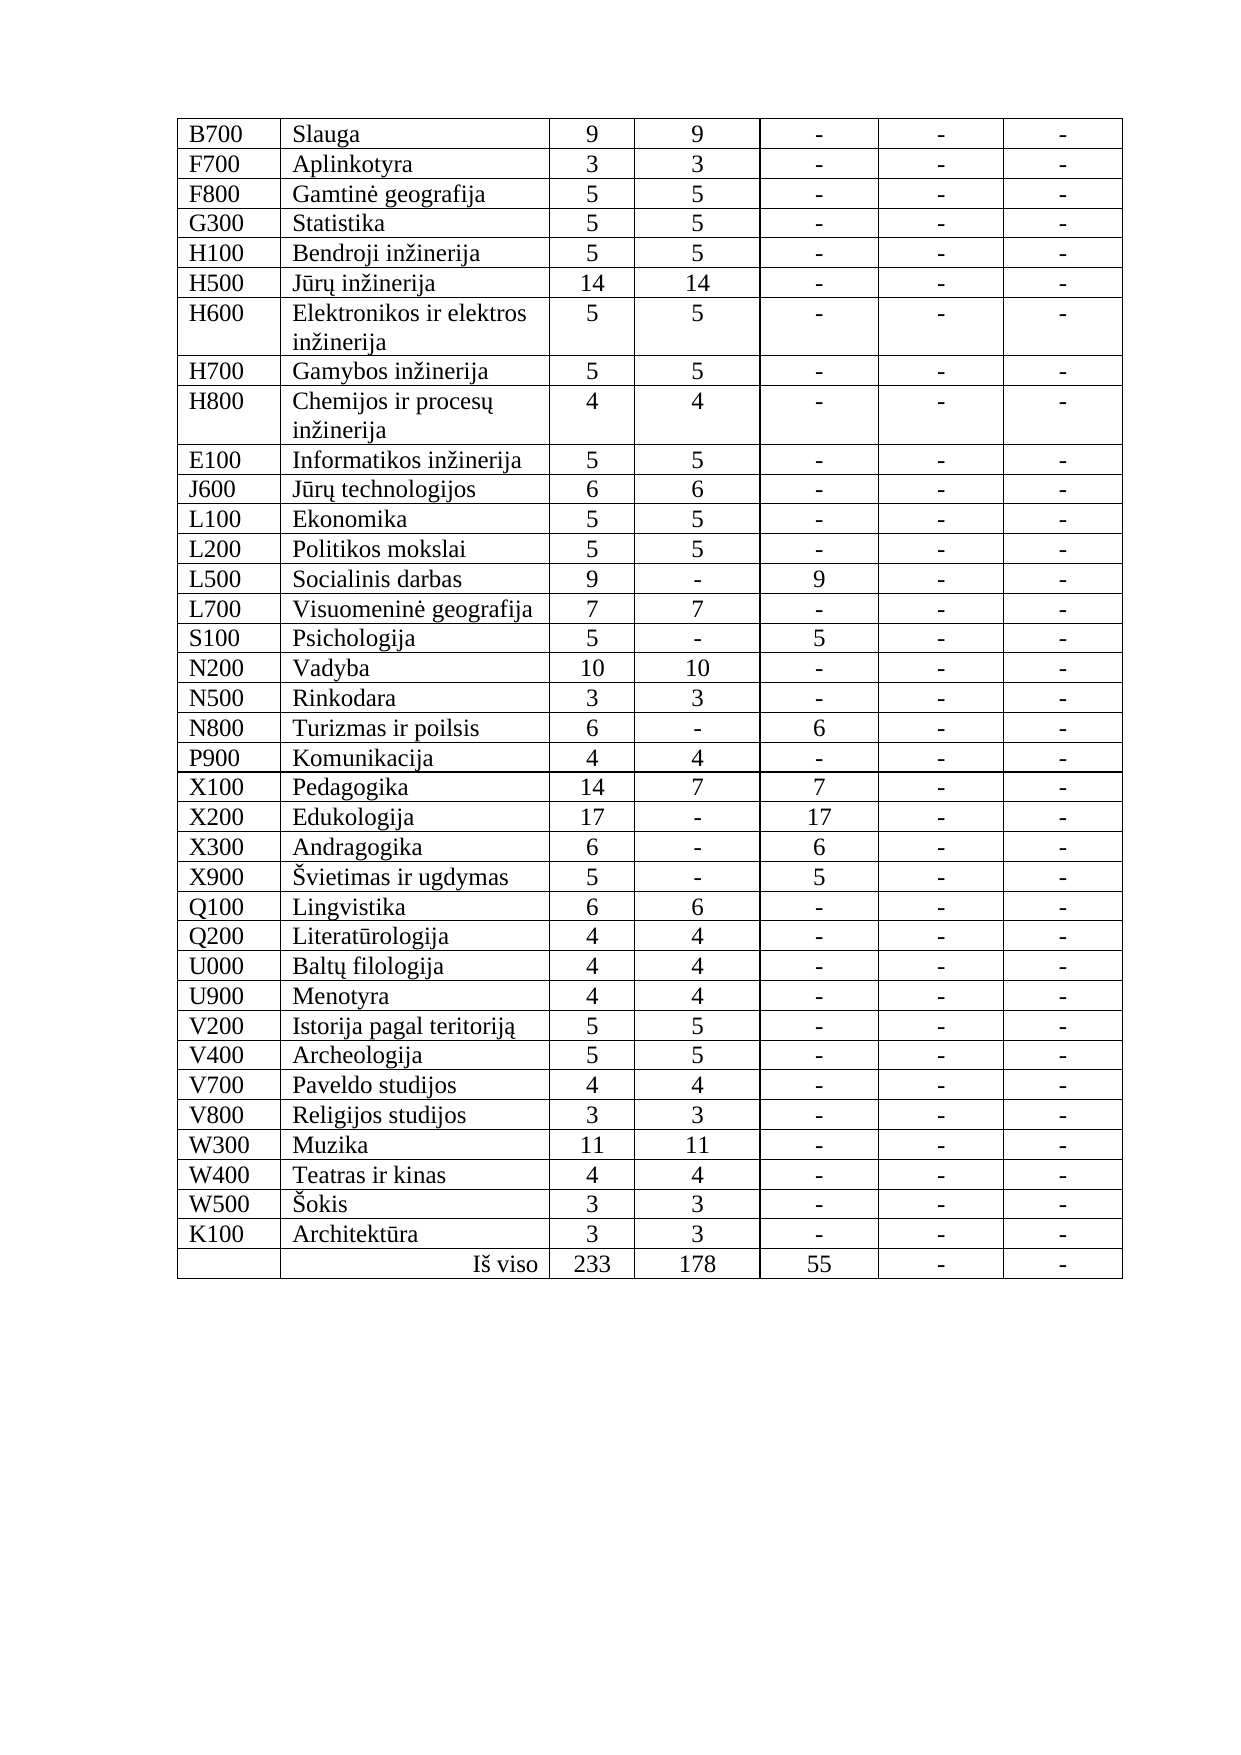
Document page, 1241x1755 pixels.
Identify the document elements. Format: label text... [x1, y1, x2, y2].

table_cell Jūrų technologijos [281, 475, 549, 503]
table_cell 5 [550, 209, 634, 237]
table_cell - [761, 653, 878, 682]
table_cell W500 [178, 1190, 280, 1218]
table_cell - [1004, 534, 1122, 563]
table_cell 3 [550, 149, 634, 178]
table_cell - [879, 1011, 1003, 1039]
table_cell Andragogika [281, 832, 549, 861]
table_cell 5 [550, 356, 634, 385]
table_cell Jūrų inžinerija [281, 268, 549, 297]
table_cell 4 [635, 1070, 759, 1099]
table_cell Edukologija [281, 802, 549, 831]
table_cell 5 [635, 1041, 759, 1069]
table_cell 7 [635, 773, 759, 801]
table_cell V200 [178, 1011, 280, 1039]
table_cell - [1004, 238, 1122, 267]
table_cell - [761, 1041, 878, 1069]
table_cell Rinkodara [281, 683, 549, 712]
table_cell 4 [635, 981, 759, 1010]
table_cell Ekonomika [281, 504, 549, 533]
table_cell 14 [550, 268, 634, 297]
table_cell - [879, 119, 1003, 148]
table_cell 10 [635, 653, 759, 682]
table_cell - [761, 119, 878, 148]
table_cell Religijos studijos [281, 1100, 549, 1129]
table_cell U000 [178, 951, 280, 980]
table_cell 5 [550, 624, 634, 652]
table_cell 5 [550, 862, 634, 891]
table_cell 17 [550, 802, 634, 831]
table_cell - [761, 1100, 878, 1129]
table_cell - [879, 445, 1003, 473]
table_cell - [635, 802, 759, 831]
table_cell S100 [178, 624, 280, 652]
table_cell - [761, 743, 878, 771]
table_cell 4 [550, 981, 634, 1010]
table_cell - [1004, 653, 1122, 682]
table_cell 6 [761, 832, 878, 861]
table_cell - [761, 238, 878, 267]
table_cell - [761, 892, 878, 920]
table_cell Visuomeninė geografija [281, 594, 549, 622]
table_cell N200 [178, 653, 280, 682]
table_cell - [879, 892, 1003, 920]
table_cell F700 [178, 149, 280, 178]
table_cell 6 [761, 713, 878, 742]
table_cell - [879, 475, 1003, 503]
table_cell X300 [178, 832, 280, 861]
table_cell - [1004, 268, 1122, 297]
table_cell - [1004, 862, 1122, 891]
table_cell - [879, 951, 1003, 980]
table_cell - [761, 298, 878, 355]
table_cell - [879, 624, 1003, 652]
table_cell - [1004, 713, 1122, 742]
table_cell 3 [550, 683, 634, 712]
table_cell - [761, 534, 878, 563]
table_cell 4 [635, 743, 759, 771]
table_cell 3 [635, 149, 759, 178]
table_cell 6 [635, 475, 759, 503]
table_cell 9 [635, 119, 759, 148]
table_cell L500 [178, 564, 280, 593]
table_cell - [879, 504, 1003, 533]
table_cell 3 [550, 1100, 634, 1129]
table_cell Chemijos ir procesų inžinerija [281, 386, 549, 444]
table_cell Architektūra [281, 1219, 549, 1248]
table_cell - [761, 951, 878, 980]
table_cell 5 [550, 445, 634, 473]
table_cell U900 [178, 981, 280, 1010]
table_cell 4 [635, 951, 759, 980]
table_cell - [1004, 386, 1122, 444]
table_cell 5 [635, 179, 759, 207]
table_cell 233 [550, 1249, 634, 1278]
table_cell 4 [550, 1070, 634, 1099]
table_cell 3 [635, 1219, 759, 1248]
table_cell 5 [635, 356, 759, 385]
table_cell - [1004, 624, 1122, 652]
table_cell - [1004, 356, 1122, 385]
table_cell E100 [178, 445, 280, 473]
table_cell - [879, 356, 1003, 385]
table_cell - [879, 921, 1003, 950]
table_cell 6 [550, 892, 634, 920]
table_cell - [879, 149, 1003, 178]
table_cell H500 [178, 268, 280, 297]
table_cell Q100 [178, 892, 280, 920]
table_cell Literatūrologija [281, 921, 549, 950]
table_cell Archeologija [281, 1041, 549, 1069]
table_cell - [1004, 209, 1122, 237]
table_cell H100 [178, 238, 280, 267]
table_cell - [1004, 179, 1122, 207]
table_cell 4 [550, 921, 634, 950]
table_cell Socialinis darbas [281, 564, 549, 593]
table_cell [178, 1249, 280, 1278]
table_cell 5 [550, 179, 634, 207]
table_cell 17 [761, 802, 878, 831]
table_cell 5 [550, 504, 634, 533]
table_cell - [761, 1011, 878, 1039]
table_cell G300 [178, 209, 280, 237]
table_cell P900 [178, 743, 280, 771]
table_cell - [1004, 981, 1122, 1010]
table_cell - [879, 1160, 1003, 1188]
table_cell 55 [761, 1249, 878, 1278]
table_cell N800 [178, 713, 280, 742]
table_cell - [879, 832, 1003, 861]
table_cell H600 [178, 298, 280, 355]
table_cell - [879, 209, 1003, 237]
table_cell - [635, 564, 759, 593]
table_cell 5 [635, 298, 759, 355]
table_cell - [879, 1041, 1003, 1069]
table_cell Psichologija [281, 624, 549, 652]
table_cell B700 [178, 119, 280, 148]
table_cell - [761, 1160, 878, 1188]
table_cell - [761, 209, 878, 237]
table_cell 5 [635, 445, 759, 473]
table_cell - [761, 149, 878, 178]
table_cell - [1004, 773, 1122, 801]
table_cell - [879, 653, 1003, 682]
table_cell 4 [635, 921, 759, 950]
table_cell - [879, 238, 1003, 267]
table_cell - [1004, 1160, 1122, 1188]
table_cell - [879, 773, 1003, 801]
table_cell Istorija pagal teritoriją [281, 1011, 549, 1039]
table_cell - [1004, 951, 1122, 980]
table_cell - [879, 594, 1003, 622]
table_cell - [1004, 1190, 1122, 1218]
table_cell Paveldo studijos [281, 1070, 549, 1099]
table_cell 5 [635, 1011, 759, 1039]
table_cell 5 [635, 238, 759, 267]
table_cell - [1004, 921, 1122, 950]
table_cell V800 [178, 1100, 280, 1129]
table_cell 5 [635, 209, 759, 237]
table_cell - [1004, 445, 1122, 473]
table_cell - [761, 594, 878, 622]
table_cell Švietimas ir ugdymas [281, 862, 549, 891]
table_cell - [761, 1219, 878, 1248]
table_cell Informatikos inžinerija [281, 445, 549, 473]
table_cell 11 [550, 1130, 634, 1159]
table_cell V400 [178, 1041, 280, 1069]
table_cell - [1004, 475, 1122, 503]
table_cell - [1004, 564, 1122, 593]
table_cell 14 [550, 773, 634, 801]
table_cell - [879, 862, 1003, 891]
table_cell - [635, 624, 759, 652]
table_cell - [761, 1130, 878, 1159]
table_cell - [761, 1190, 878, 1218]
table_cell - [1004, 504, 1122, 533]
table_cell - [635, 713, 759, 742]
table_cell - [1004, 1011, 1122, 1039]
table_cell - [1004, 892, 1122, 920]
table_cell - [761, 981, 878, 1010]
table_cell 7 [761, 773, 878, 801]
table_cell 3 [635, 683, 759, 712]
table_cell 14 [635, 268, 759, 297]
table_cell 5 [761, 624, 878, 652]
table_cell 6 [550, 713, 634, 742]
table_cell Lingvistika [281, 892, 549, 920]
table_cell - [1004, 832, 1122, 861]
table_cell - [1004, 594, 1122, 622]
table_cell 10 [550, 653, 634, 682]
table_cell - [1004, 149, 1122, 178]
table_cell - [1004, 802, 1122, 831]
table_cell - [879, 564, 1003, 593]
table_cell - [879, 1219, 1003, 1248]
table_cell - [761, 921, 878, 950]
table_cell H800 [178, 386, 280, 444]
table_cell L100 [178, 504, 280, 533]
table_cell - [761, 445, 878, 473]
table_cell 4 [550, 1160, 634, 1188]
table_cell L200 [178, 534, 280, 563]
table_cell - [879, 179, 1003, 207]
table_cell 4 [550, 743, 634, 771]
table_cell - [1004, 1041, 1122, 1069]
table_cell W300 [178, 1130, 280, 1159]
table_cell L700 [178, 594, 280, 622]
table_cell - [1004, 1219, 1122, 1248]
table_cell 5 [550, 298, 634, 355]
table_cell 9 [550, 564, 634, 593]
table_cell - [1004, 1070, 1122, 1099]
table_cell N500 [178, 683, 280, 712]
table_cell Vadyba [281, 653, 549, 682]
table_cell Menotyra [281, 981, 549, 1010]
table_cell - [879, 268, 1003, 297]
table_cell - [761, 683, 878, 712]
table_cell - [761, 268, 878, 297]
table_cell 9 [550, 119, 634, 148]
table_cell 178 [635, 1249, 759, 1278]
table_cell 5 [550, 534, 634, 563]
table_cell - [879, 1070, 1003, 1099]
table_cell - [1004, 119, 1122, 148]
table_cell F800 [178, 179, 280, 207]
table_cell 11 [635, 1130, 759, 1159]
table_cell 6 [550, 832, 634, 861]
table_cell 7 [635, 594, 759, 622]
table_cell - [879, 534, 1003, 563]
table_cell Šokis [281, 1190, 549, 1218]
table_cell 4 [550, 386, 634, 444]
table_cell - [879, 802, 1003, 831]
table_cell - [1004, 298, 1122, 355]
table_cell 5 [761, 862, 878, 891]
table_cell Komunikacija [281, 743, 549, 771]
table_cell H700 [178, 356, 280, 385]
table_cell Pedagogika [281, 773, 549, 801]
table_cell 6 [635, 892, 759, 920]
table_cell - [761, 475, 878, 503]
table_cell Turizmas ir poilsis [281, 713, 549, 742]
table_cell - [635, 862, 759, 891]
table_cell Politikos mokslai [281, 534, 549, 563]
table_cell - [879, 743, 1003, 771]
table_cell X900 [178, 862, 280, 891]
table_cell - [879, 1190, 1003, 1218]
table_cell Gamtinė geografija [281, 179, 549, 207]
table_cell - [879, 386, 1003, 444]
table_cell Gamybos inžinerija [281, 356, 549, 385]
table_cell 4 [550, 951, 634, 980]
table_cell 6 [550, 475, 634, 503]
table_cell J600 [178, 475, 280, 503]
table_cell - [1004, 743, 1122, 771]
table_cell - [1004, 1249, 1122, 1278]
table_cell X100 [178, 773, 280, 801]
table_cell 9 [761, 564, 878, 593]
table_cell K100 [178, 1219, 280, 1248]
table_cell 3 [550, 1190, 634, 1218]
table_cell Aplinkotyra [281, 149, 549, 178]
table_cell W400 [178, 1160, 280, 1188]
table_cell Q200 [178, 921, 280, 950]
table_cell Teatras ir kinas [281, 1160, 549, 1188]
table_cell - [879, 981, 1003, 1010]
table_cell 3 [635, 1100, 759, 1129]
table_cell Elektronikos ir elektros inžinerija [281, 298, 549, 355]
table_cell 4 [635, 386, 759, 444]
table_cell Baltų filologija [281, 951, 549, 980]
table_cell 5 [550, 1011, 634, 1039]
table_cell - [879, 1100, 1003, 1129]
table_cell - [879, 1249, 1003, 1278]
table_cell - [1004, 1100, 1122, 1129]
table_cell 3 [550, 1219, 634, 1248]
table_cell - [879, 1130, 1003, 1159]
table_cell Iš viso [281, 1249, 549, 1278]
table_cell Statistika [281, 209, 549, 237]
table_cell 4 [635, 1160, 759, 1188]
table_cell - [879, 298, 1003, 355]
table_cell 3 [635, 1190, 759, 1218]
table_cell 5 [550, 1041, 634, 1069]
table_cell - [761, 179, 878, 207]
table_cell - [635, 832, 759, 861]
table_cell V700 [178, 1070, 280, 1099]
table_cell Muzika [281, 1130, 549, 1159]
table_cell - [761, 504, 878, 533]
table_cell X200 [178, 802, 280, 831]
table_cell - [761, 1070, 878, 1099]
table_cell 5 [635, 534, 759, 563]
table_cell - [879, 713, 1003, 742]
table_cell 5 [550, 238, 634, 267]
table_cell Bendroji inžinerija [281, 238, 549, 267]
table_cell 5 [635, 504, 759, 533]
table_cell - [879, 683, 1003, 712]
table_cell - [1004, 1130, 1122, 1159]
table_cell 7 [550, 594, 634, 622]
table_cell - [761, 356, 878, 385]
table_cell - [1004, 683, 1122, 712]
table_cell Slauga [281, 119, 549, 148]
table_cell - [761, 386, 878, 444]
